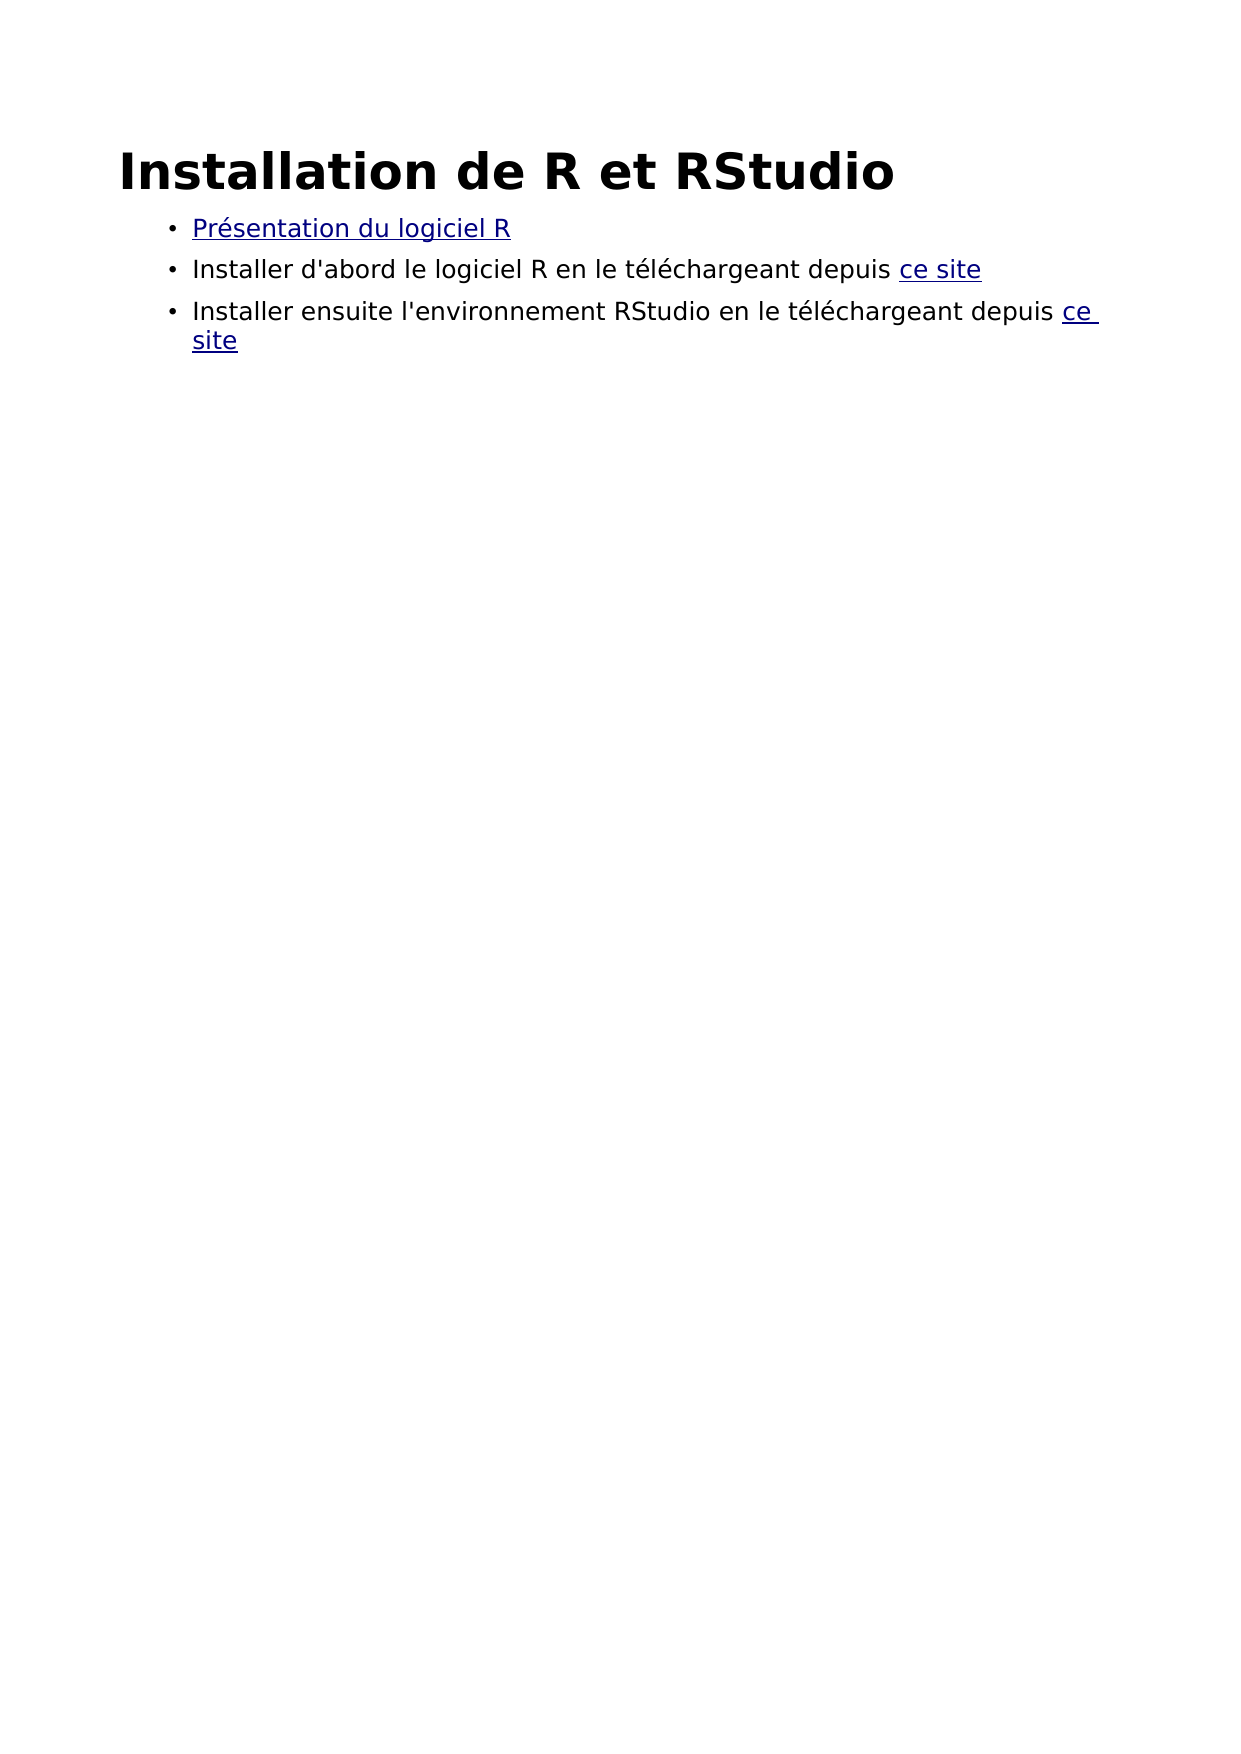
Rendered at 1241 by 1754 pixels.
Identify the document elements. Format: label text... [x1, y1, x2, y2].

subtitle Installation de R et RStudio [118, 143, 1122, 201]
list Présentation du logiciel R [177, 214, 1122, 243]
list Installer d'abord le logiciel R en le téléchargeant depuis ce site [177, 256, 1122, 285]
list Installer ensuite l'environnement RStudio en le téléchargeant depuis ce site [177, 297, 1122, 356]
